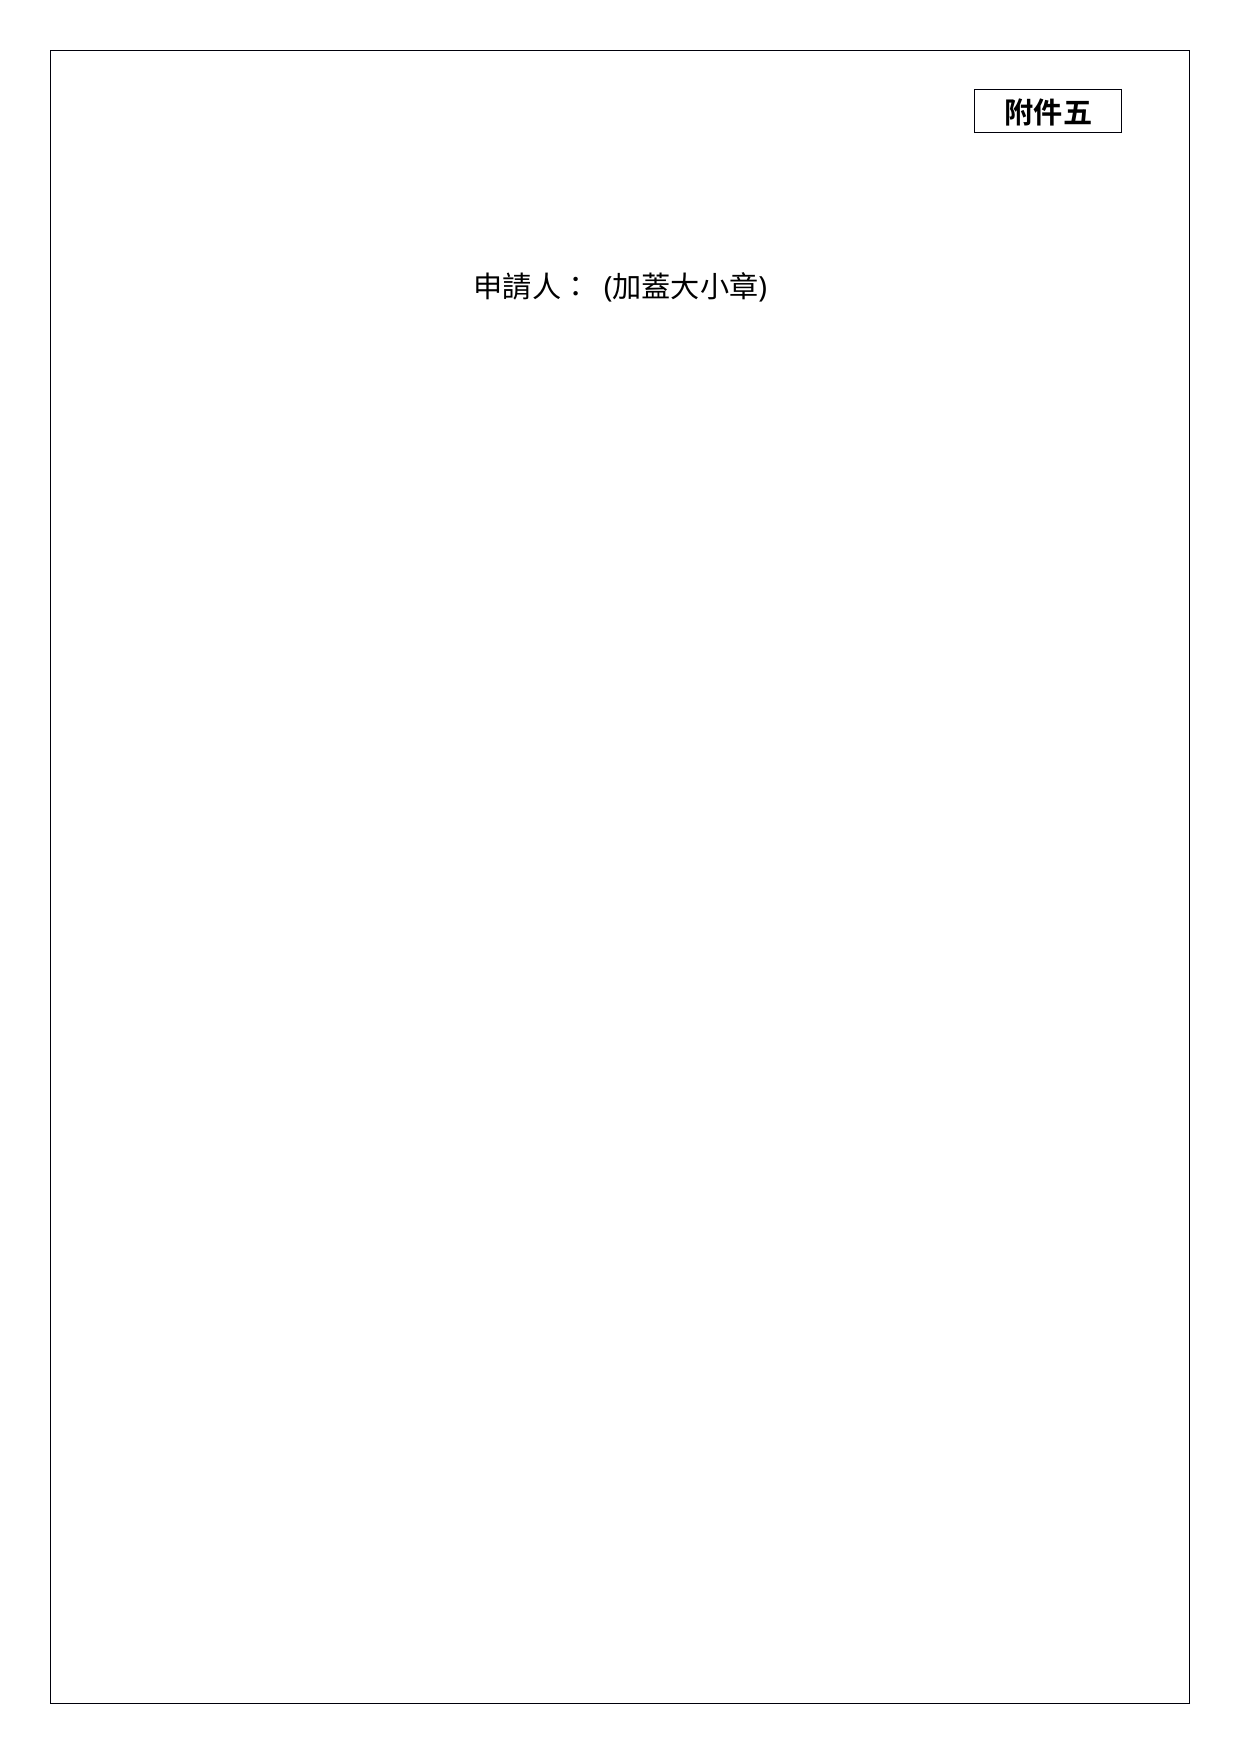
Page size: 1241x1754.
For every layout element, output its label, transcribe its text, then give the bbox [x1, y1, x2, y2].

text 申請人： (加蓋大小章) [118, 263, 1122, 306]
